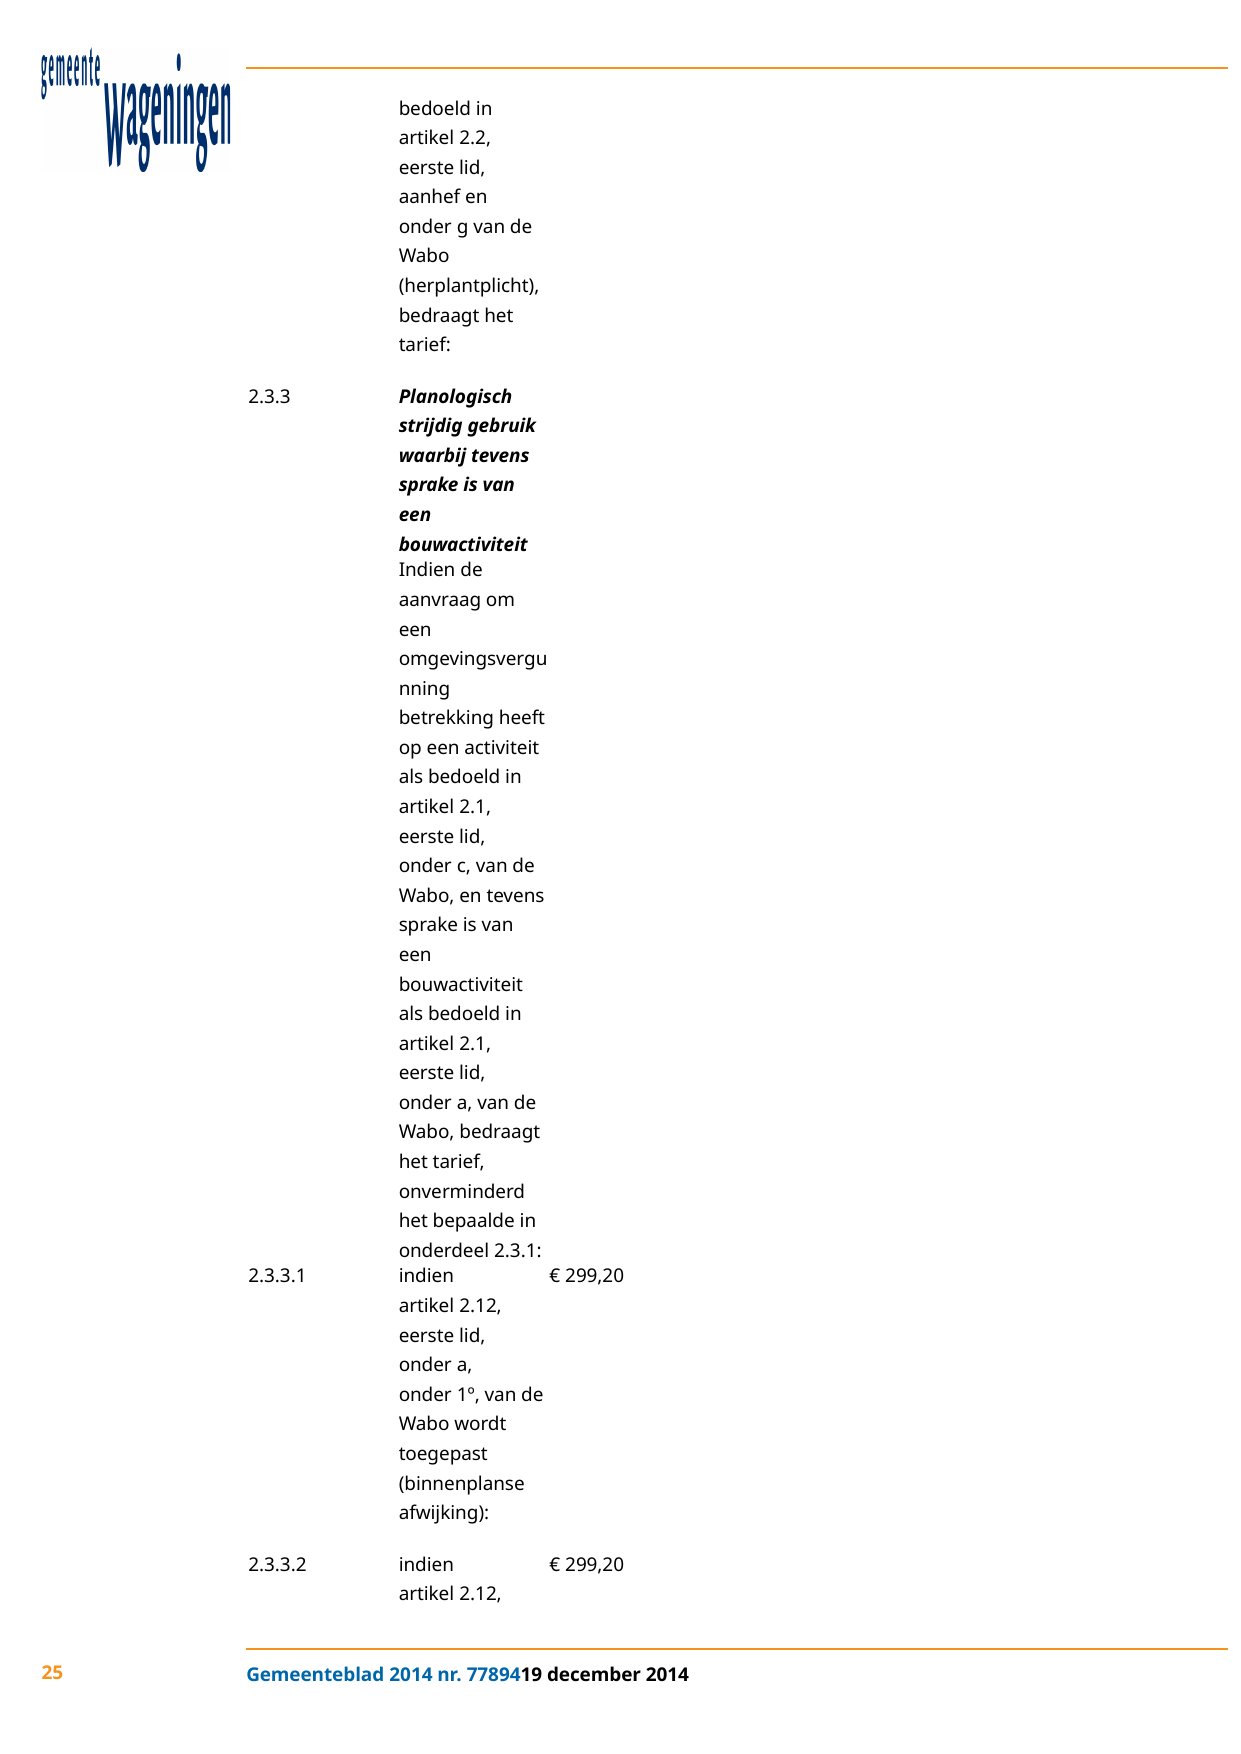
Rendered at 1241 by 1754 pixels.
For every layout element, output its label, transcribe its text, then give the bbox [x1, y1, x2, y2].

table_cell [549, 557, 700, 1263]
table_cell Indien de aanvraag om een omgevingsvergunning betrekking heeft op een activiteit als bedoeld in artikel 2.1, eerste lid, onder c, van de Wabo, en tevens sprake is van een bouwactiviteit als bedoeld in artikel 2.1, eerste lid, onder a, van de Wabo, bedraagt het tarief, onverminderd het bepaalde in onderdeel 2.3.1: [399, 557, 549, 1263]
table_cell [549, 95, 700, 357]
table_cell Planologisch strijdig gebruik waarbij tevens sprake is van een bouwactiviteit [399, 383, 549, 557]
table_cell 2.3.3.2 [248, 1551, 398, 1606]
table_cell [248, 357, 398, 383]
table_cell € 299,20 [549, 1263, 700, 1525]
table_cell [399, 1525, 549, 1551]
table_cell [549, 1525, 700, 1551]
table_cell indien artikel 2.12, eerste lid, onder a, onder 1º, van de Wabo wordt toegepast (binnenplanse afwijking): [399, 1263, 549, 1525]
table_cell € 299,20 [549, 1551, 700, 1606]
table_cell [248, 95, 398, 357]
table_cell bedoeld in artikel 2.2, eerste lid, aanhef en onder g van de Wabo (herplantplicht), bedraagt het tarief: [399, 95, 549, 357]
table_cell [549, 383, 700, 557]
table_cell 2.3.3.1 [248, 1263, 398, 1525]
table_cell [248, 1525, 398, 1551]
table_cell [248, 557, 398, 1263]
table_cell [399, 357, 549, 383]
table_cell indien artikel 2.12, [399, 1551, 549, 1606]
picture [41, 47, 231, 172]
table_cell 2.3.3 [248, 383, 398, 557]
table_cell [549, 357, 700, 383]
